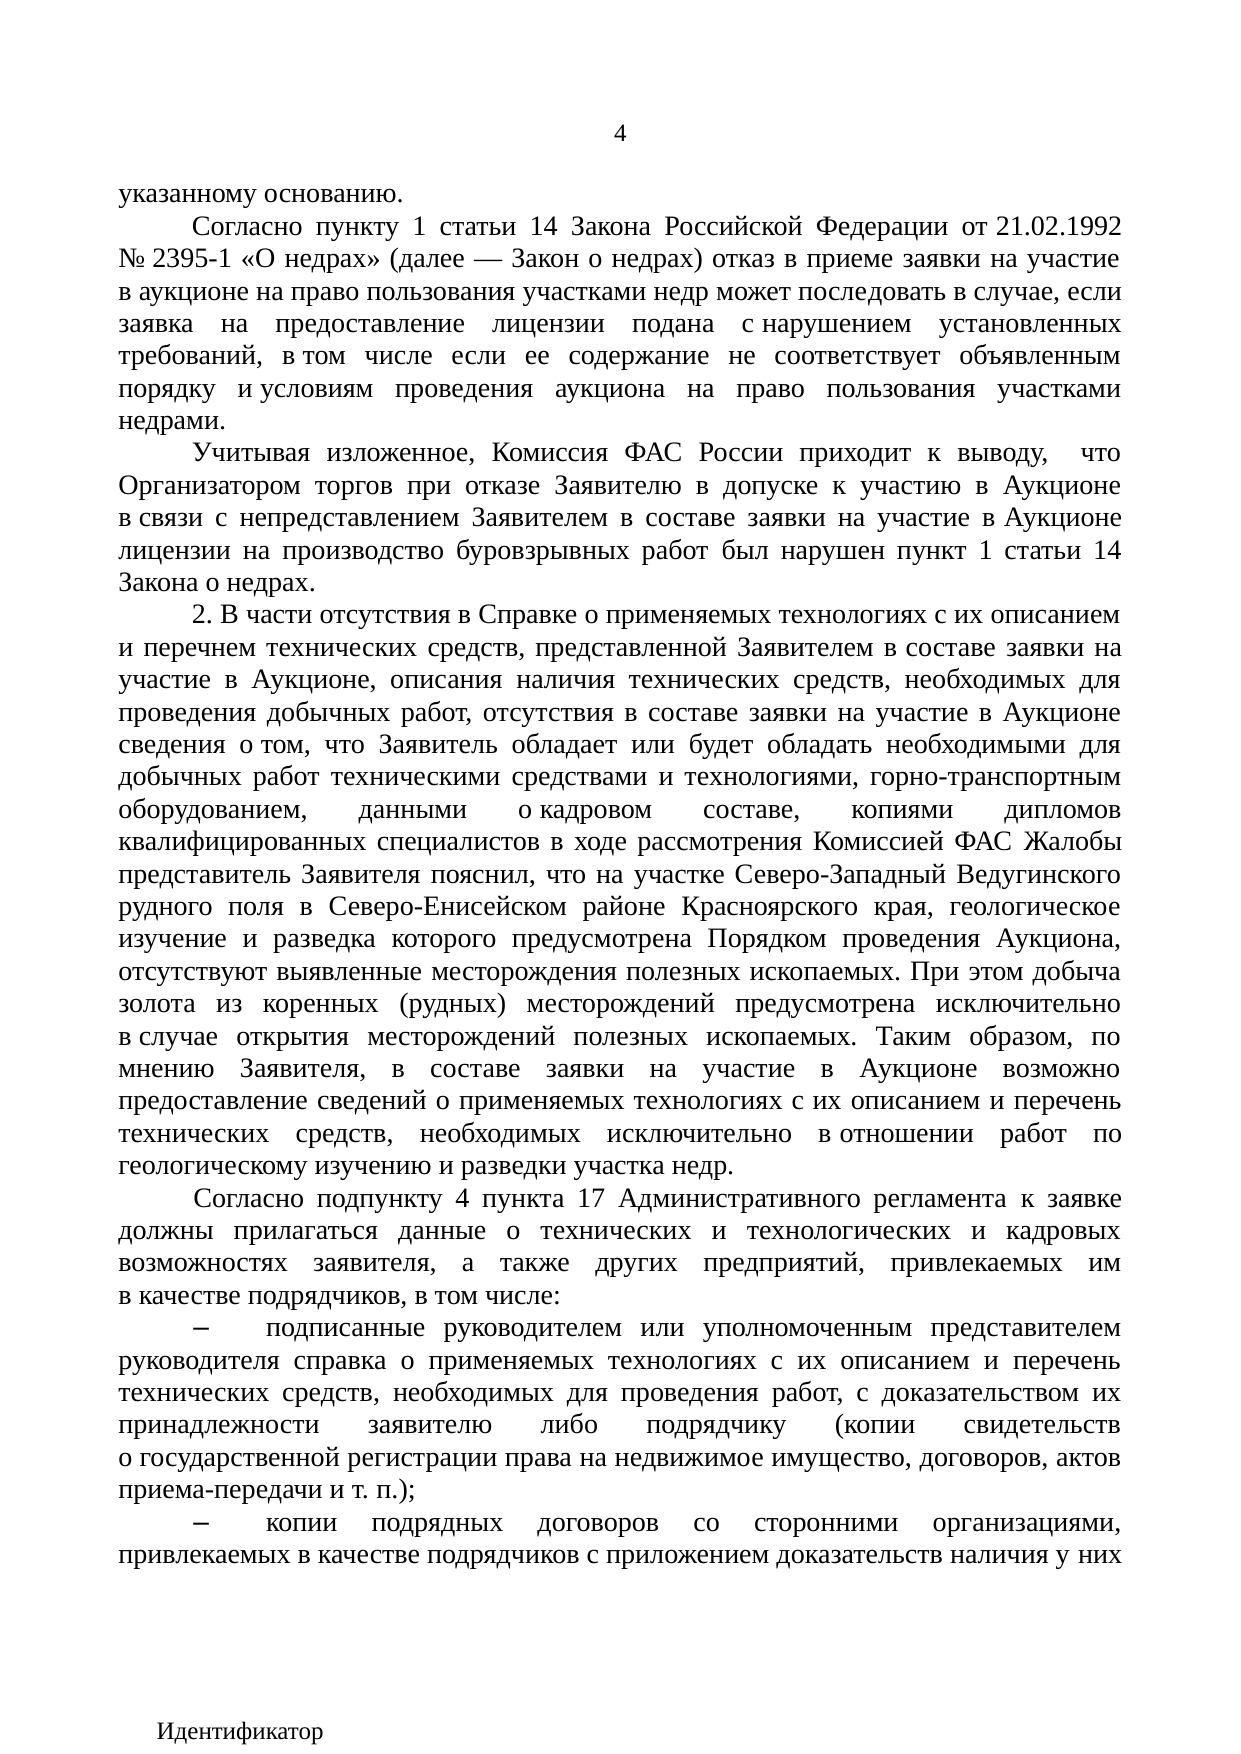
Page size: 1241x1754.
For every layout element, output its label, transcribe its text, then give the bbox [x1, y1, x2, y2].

text Согласно подпункту 4 пункта 17 Административного регламента к заявке должны прилагаться данные о технических и технологических и кадровых возможностях заявителя, а также других предприятий, привлекаемых им в качестве подрядчиков, в том числе: [118, 1181, 1122, 1310]
text Учитывая изложенное, Комиссия ФАС России приходит к выводу, что Организатором торгов при отказе Заявителю в допуске к участию в Аукционе в связи с непредставлением Заявителем в составе заявки на участие в Аукционе лицензии на производство буровзрывных работ был нарушен пункт 1 статьи 14 Закона о недрах. [118, 436, 1122, 597]
list подписанные руководителем или уполномоченным представителем руководителя справка о применяемых технологиях с их описанием и перечень технических средств, необходимых для проведения работ, с доказательством их принадлежности заявителю либо подрядчику (копии свидетельств о государственной регистрации права на недвижимое имущество, договоров, актов приема-передачи и т. п.); [118, 1310, 1122, 1505]
text 2. В части отсутствия в Справке о применяемых технологиях с их описанием и перечнем технических средств, представленной Заявителем в составе заявки на участие в Аукционе, описания наличия технических средств, необходимых для проведения добычных работ, отсутствия в составе заявки на участие в Аукционе сведения о том, что Заявитель обладает или будет обладать необходимыми для добычных работ техническими средствами и технологиями, горно-транспортным оборудованием, данными о кадровом составе, копиями дипломов квалифицированных специалистов в ходе рассмотрения Комиссией ФАС Жалобы представитель Заявителя пояснил, что на участке Северо-Западный Ведугинского рудного поля в Северо-Енисейском районе Красноярского края, геологическое изучение и разведка которого предусмотрена Порядком проведения Аукциона, отсутствуют выявленные месторождения полезных ископаемых. При этом добыча золота из коренных (рудных) месторождений предусмотрена исключительно в случае открытия месторождений полезных ископаемых. Таким образом, по мнению Заявителя, в составе заявки на участие в Аукционе возможно предоставление сведений о применяемых технологиях с их описанием и перечень технических средств, необходимых исключительно в отношении работ по геологическому изучению и разведки участка недр. [118, 597, 1122, 1181]
text Согласно пункту 1 статьи 14 Закона Российской Федерации от 21.02.1992 № 2395-1 «О недрах» (далее — Закон о недрах) отказ в приеме заявки на участие в аукционе на право пользования участками недр может последовать в случае, если заявка на предоставление лицензии подана с нарушением установленных требований, в том числе если ее содержание не соответствует объявленным порядку и условиям проведения аукциона на право пользования участками недрами. [118, 209, 1122, 436]
list копии подрядных договоров со сторонними организациями, привлекаемых в качестве подрядчиков с приложением доказательств наличия у них [118, 1505, 1122, 1569]
text указанному основанию. [118, 176, 1122, 209]
